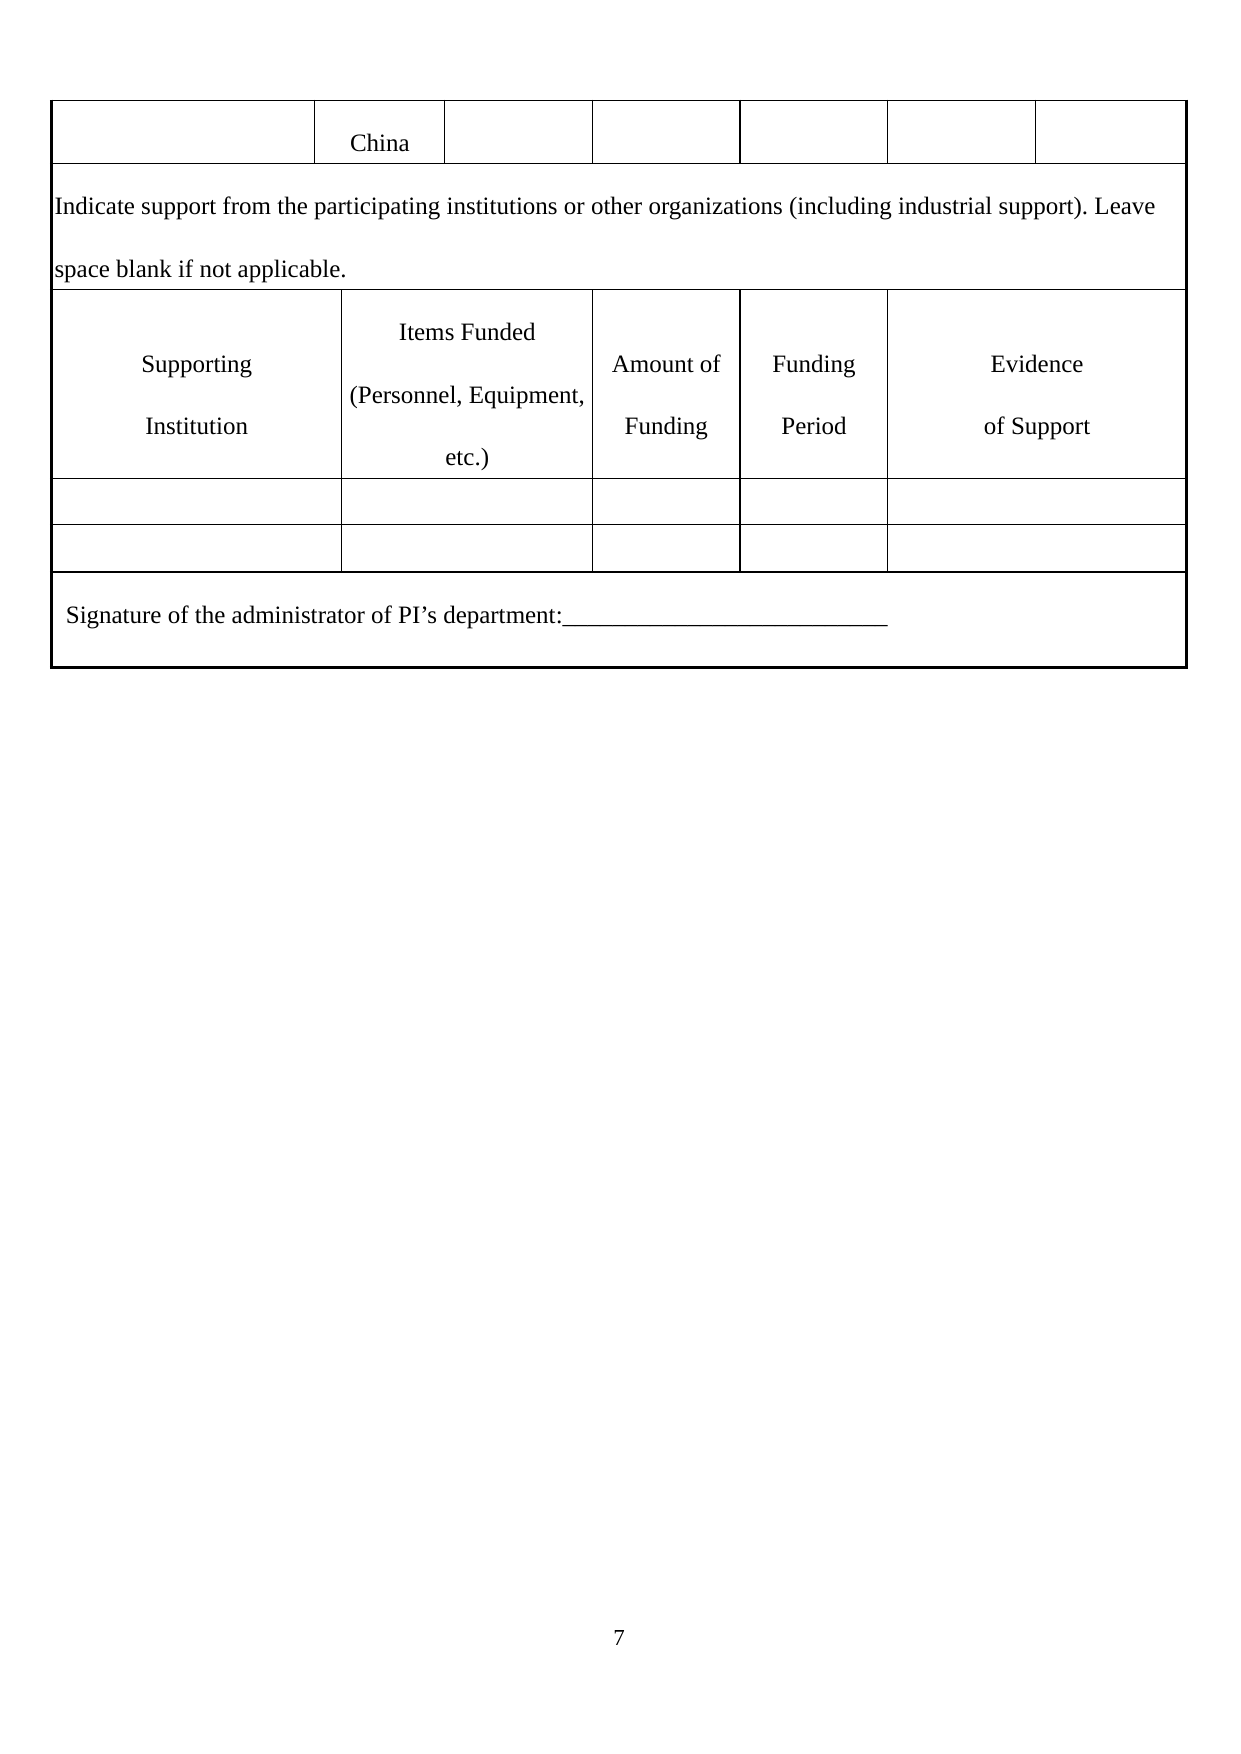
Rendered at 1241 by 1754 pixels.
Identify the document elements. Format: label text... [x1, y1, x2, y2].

table_cell Supporting Institution [53, 290, 341, 478]
table_cell [445, 101, 592, 163]
table_cell [741, 479, 887, 524]
table_cell Indicate support from the participating institutions or other organizations (including industrial support). Leave space blank if not applicable. [53, 164, 1185, 289]
table_cell [593, 479, 739, 524]
table_cell Items Funded (Personnel, Equipment, etc.) [342, 290, 592, 478]
table_cell [593, 525, 739, 571]
table_cell [53, 479, 341, 524]
table_cell [53, 101, 314, 163]
table_cell [741, 525, 887, 571]
table_cell [1036, 101, 1185, 163]
table_cell [888, 479, 1185, 524]
table_cell Signature of the administrator of PI’s department:__________________________ (or attach other evidence of support) [53, 573, 1185, 666]
table_cell Amount of Funding [593, 290, 739, 478]
table_cell China [315, 101, 444, 163]
table_cell [342, 525, 592, 571]
table_cell [741, 101, 887, 163]
table_cell Funding Period [741, 290, 887, 478]
table_cell Evidence of Support [888, 290, 1185, 478]
table_cell [53, 525, 341, 571]
table_cell [593, 101, 739, 163]
table_cell [888, 525, 1185, 571]
table_cell [888, 101, 1035, 163]
table_cell [342, 479, 592, 524]
